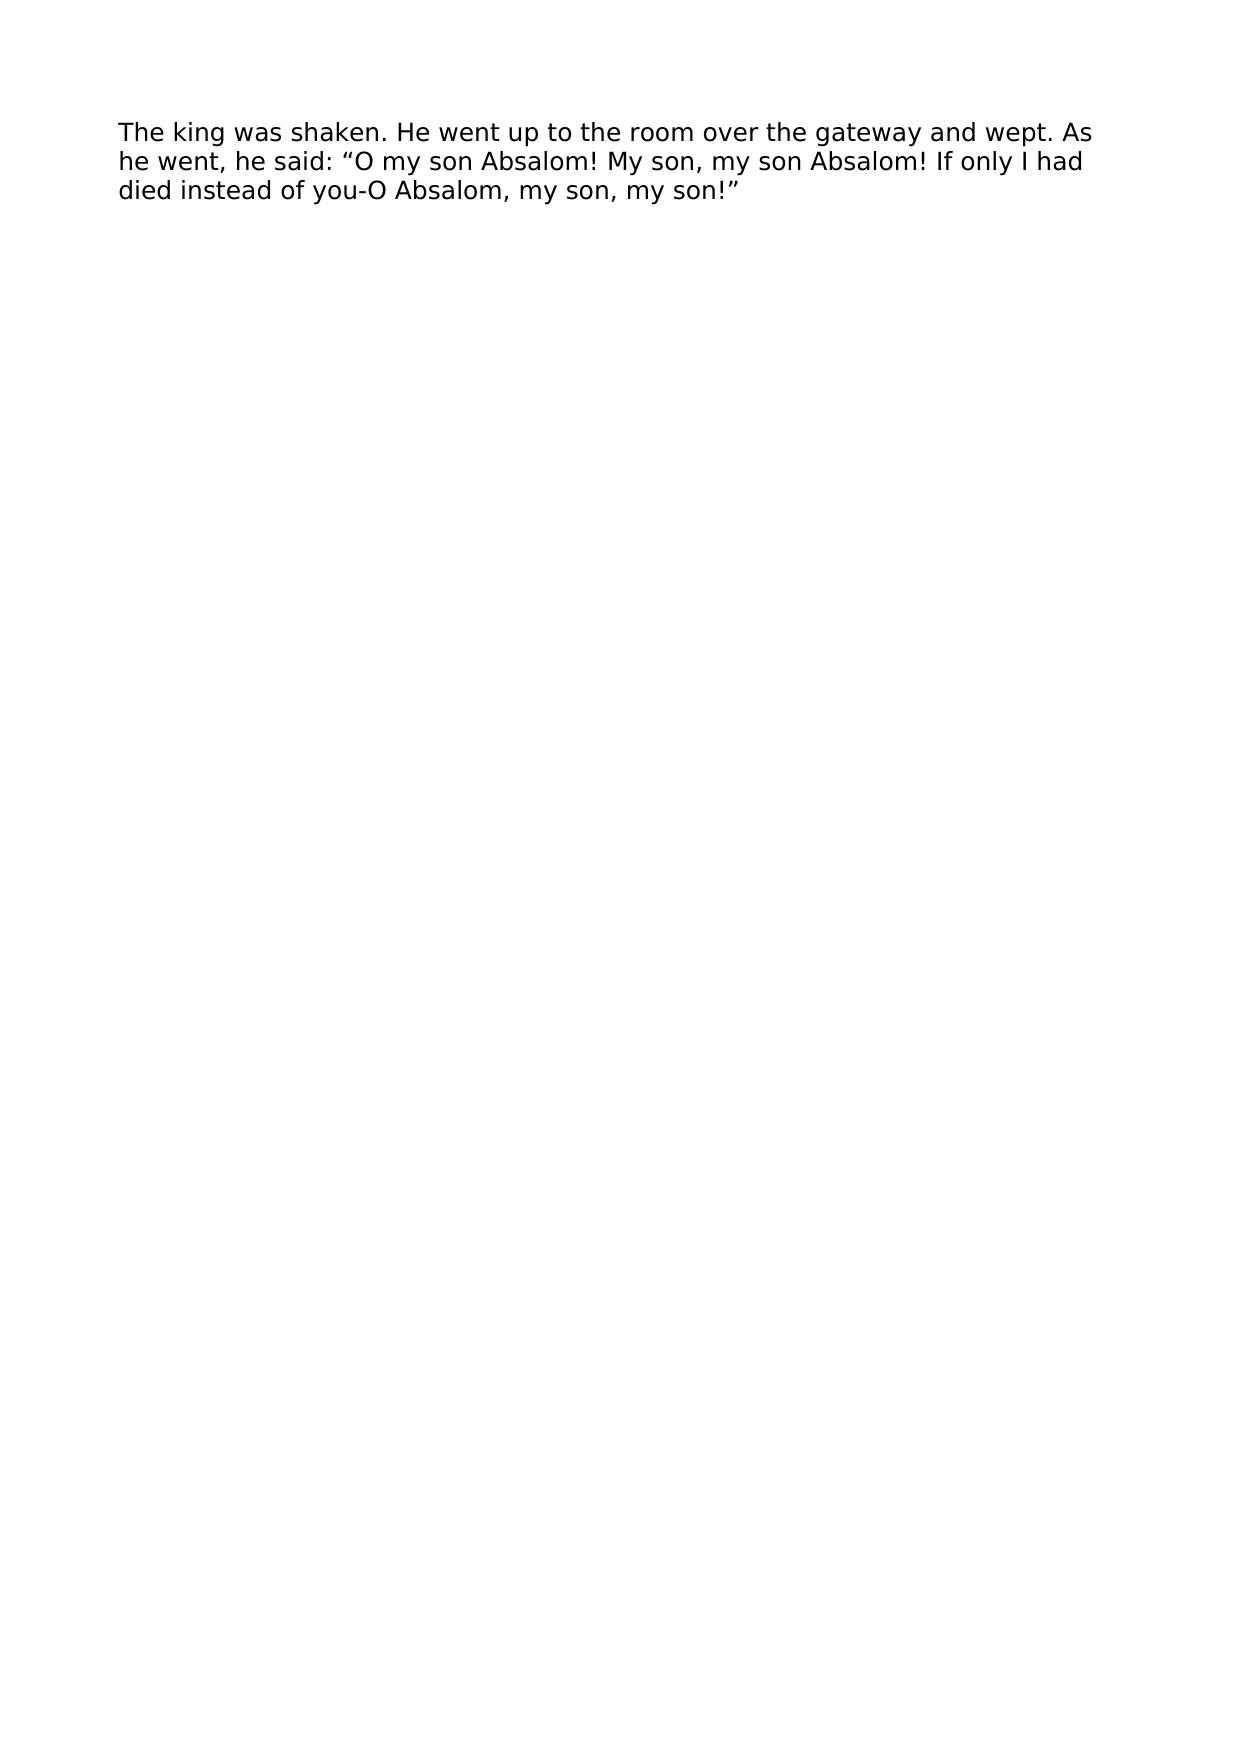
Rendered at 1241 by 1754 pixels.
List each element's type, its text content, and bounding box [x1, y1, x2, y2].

text The king was shaken. He went up to the room over the gateway and wept. As he went, he said: “O my son Absalom! My son, my son Absalom! If only I had died instead of you-O Absalom, my son, my son!” [118, 118, 1122, 206]
